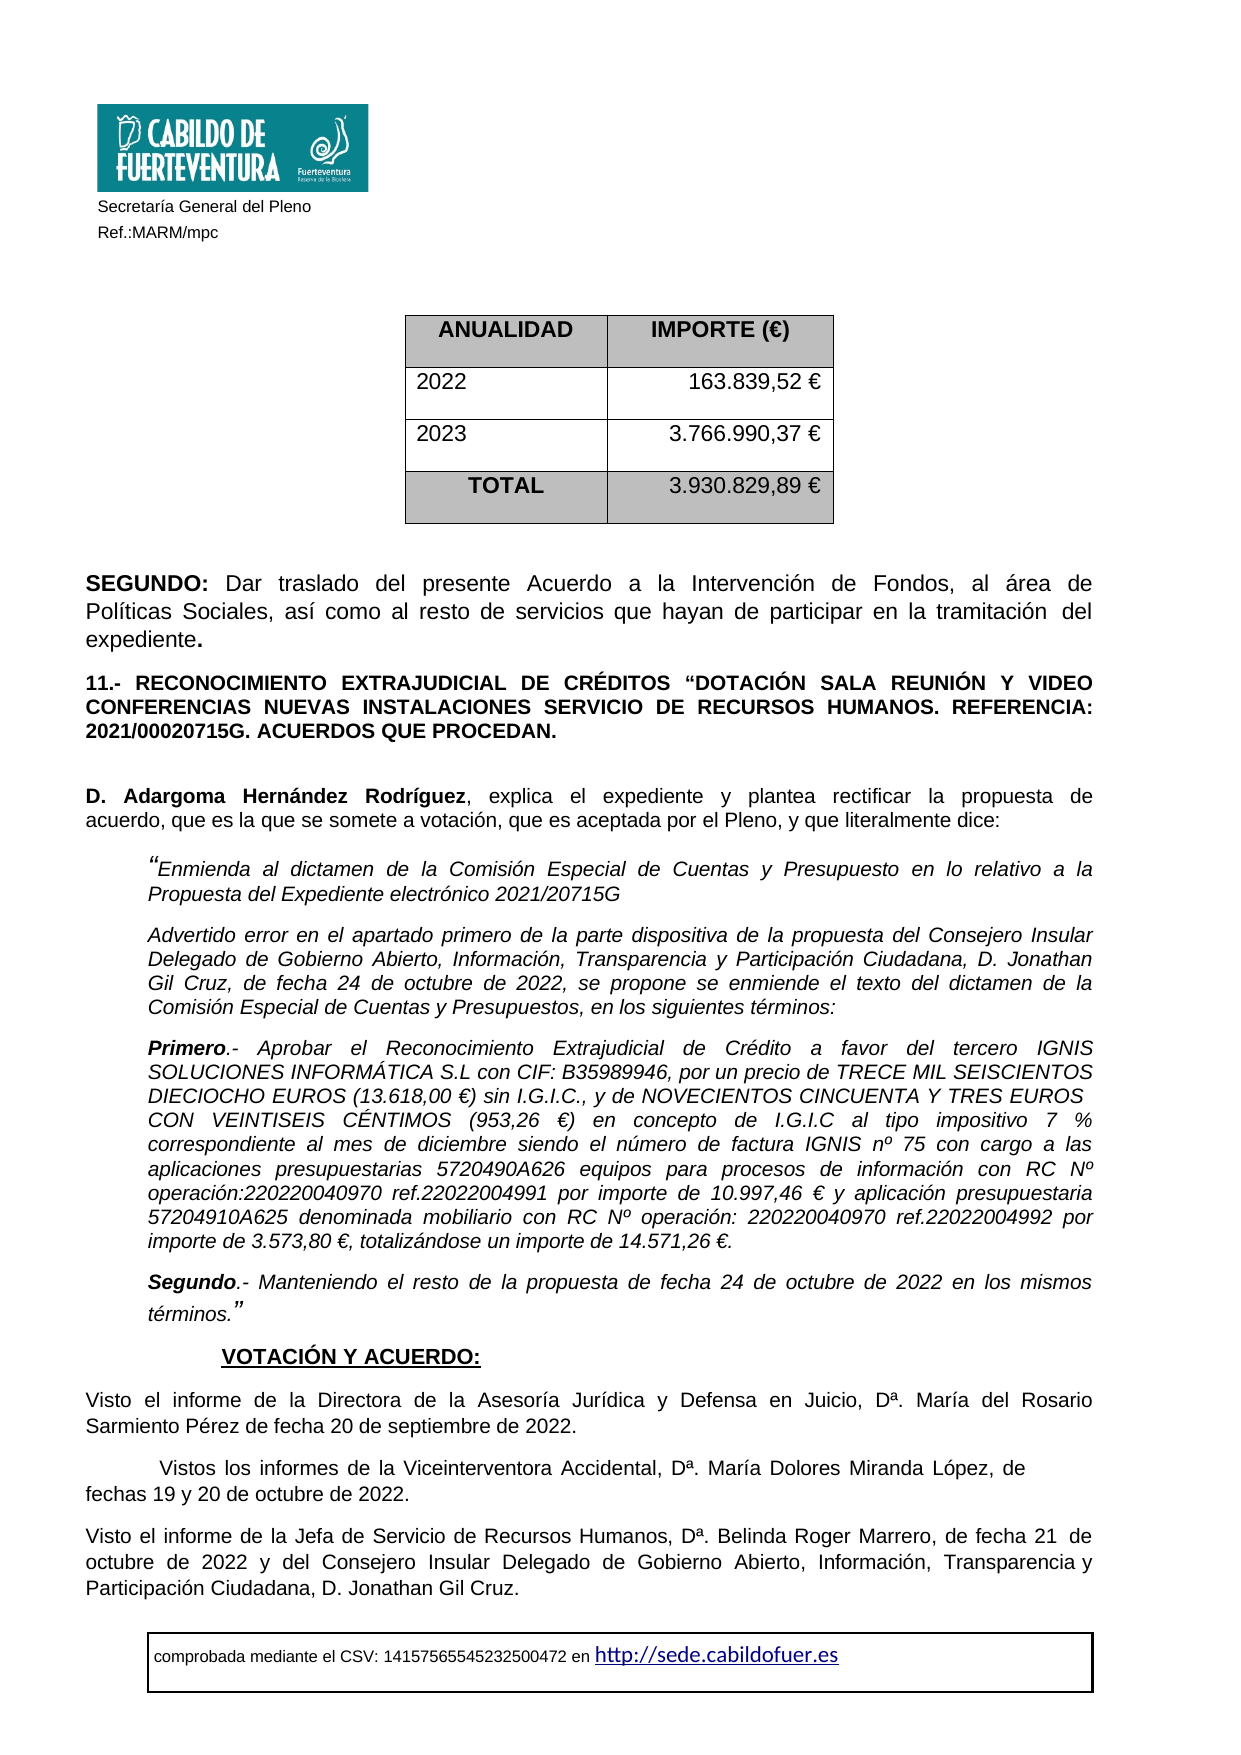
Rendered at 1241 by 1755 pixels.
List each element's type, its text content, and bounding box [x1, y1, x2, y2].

text “Enmienda al dictamen de la Comisión Especial de Cuentas y Presupuesto en lo relativo a la Propuesta del Expediente electrónico 2021/20715G [148, 848, 1093, 906]
text VOTACIÓN Y ACUERDO: [221, 1344, 1107, 1369]
table_cell 2022 [406, 368, 607, 419]
table_header ANUALIDAD [406, 316, 607, 367]
subtitle SEGUNDO: Dar traslado del presente Acuerdo a la Intervención de Fondos, al área de Políticas Sociales, así como al resto de servicios que hayan de participar en la tramitación del expediente. [85, 569, 1093, 652]
table_cell 3.930.829,89 € [608, 472, 833, 523]
text CON VEINTISEIS CÉNTIMOS (953,26 €) en concepto de I.G.I.C al tipo impositivo 7 % correspondiente al mes de diciembre siendo el número de factura IGNIS nº 75 con cargo a las aplicaciones presupuestarias 5720490A626 equipos para procesos de información con RC Nº operación:220220040970 ref.22022004991 por importe de 10.997,46 € y aplicación presupuestaria 57204910A625 denominada mobiliario con RC Nº operación: 220220040970 ref.22022004992 por importe de 3.573,80 €, totalizándose un importe de 14.571,26 €. [148, 1108, 1093, 1253]
text Segundo.- Manteniendo el resto de la propuesta de fecha 24 de octubre de 2022 en los mismos términos.” [148, 1269, 1093, 1327]
text Advertido error en el apartado primero de la parte dispositiva de la propuesta del Consejero Insular Delegado de Gobierno Abierto, Información, Transparencia y Participación Ciudadana, D. Jonathan Gil Cruz, de fecha 24 de octubre de 2022, se propone se enmiende el texto del dictamen de la Comisión Especial de Cuentas y Presupuestos, en los siguientes términos: [148, 923, 1093, 1019]
table_cell 163.839,52 € [608, 368, 833, 419]
text Vistos los informes de la Viceinterventora Accidental, Dª. María Dolores Miranda López, de fechas 19 y 20 de octubre de 2022. [85, 1456, 1093, 1506]
table_cell 3.766.990,37 € [608, 420, 833, 471]
subtitle 11.- RECONOCIMIENTO EXTRAJUDICIAL DE CRÉDITOS “DOTACIÓN SALA REUNIÓN Y VIDEO CONFERENCIAS NUEVAS INSTALACIONES SERVICIO DE RECURSOS HUMANOS. REFERENCIA: 2021/00020715G. ACUERDOS QUE PROCEDAN. [85, 671, 1093, 743]
table_cell TOTAL [406, 472, 607, 523]
text Primero.- Aprobar el Reconocimiento Extrajudicial de Crédito a favor del tercero IGNIS SOLUCIONES INFORMÁTICA S.L con CIF: B35989946, por un precio de TRECE MIL SEISCIENTOS DIECIOCHO EUROS (13.618,00 €) sin I.G.I.C., y de NOVECIENTOS CINCUENTA Y TRES EUROS [148, 1036, 1093, 1108]
text D. Adargoma Hernández Rodríguez, explica el expediente y plantea rectificar la propuesta de acuerdo, que es la que se somete a votación, que es aceptada por el Pleno, y que literalmente dice: [85, 784, 1093, 832]
text Visto el informe de la Jefa de Servicio de Recursos Humanos, Dª. Belinda Roger Marrero, de fecha 21 de octubre de 2022 y del Consejero Insular Delegado de Gobierno Abierto, Información, Transparencia y Participación Ciudadana, D. Jonathan Gil Cruz. [85, 1524, 1093, 1600]
table_header IMPORTE (€) [608, 316, 833, 367]
table_cell 2023 [406, 420, 607, 471]
text Visto el informe de la Directora de la Asesoría Jurídica y Defensa en Juicio, Dª. María del Rosario Sarmiento Pérez de fecha 20 de septiembre de 2022. [85, 1388, 1093, 1438]
